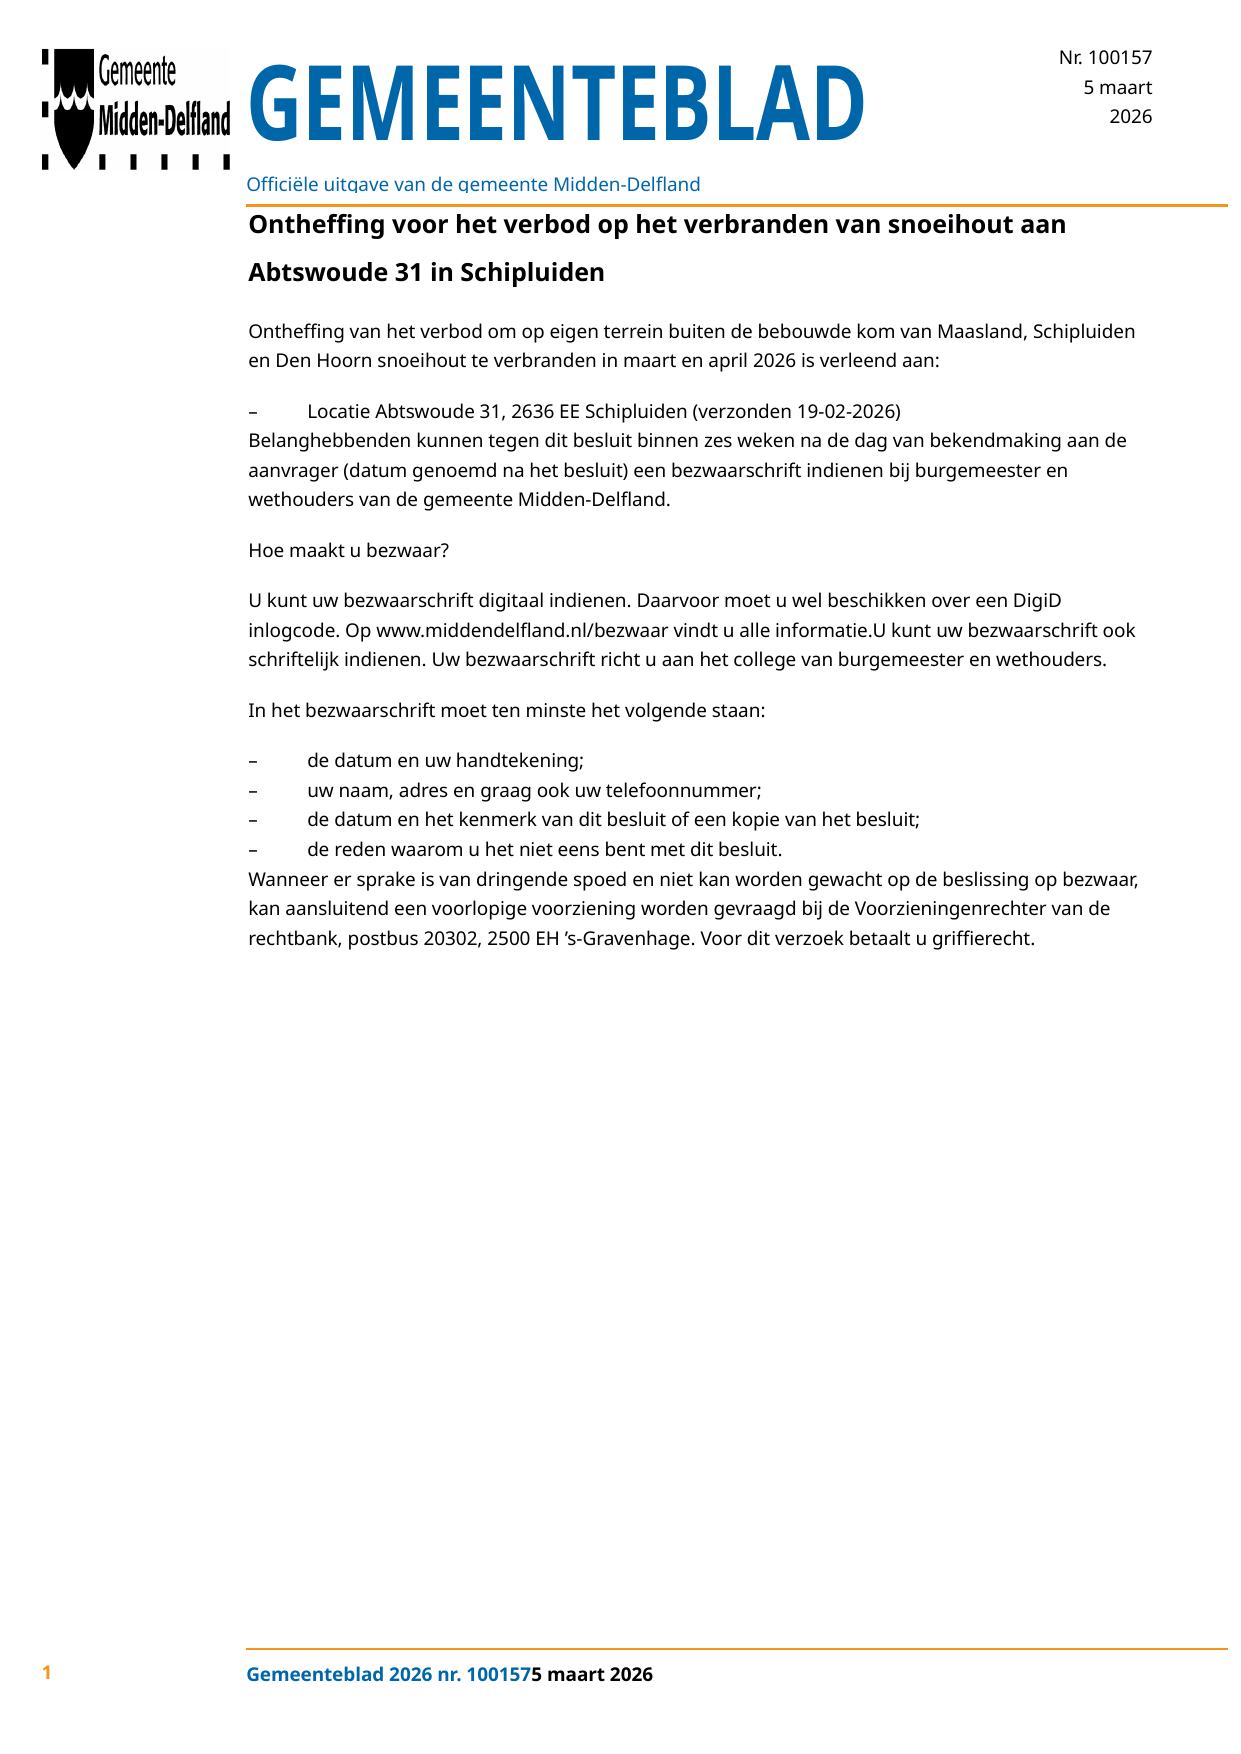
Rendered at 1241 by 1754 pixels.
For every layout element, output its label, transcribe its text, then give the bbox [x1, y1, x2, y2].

text ​Wanneer er sprake is van dringende spoed en niet kan worden gewacht op de beslissing op bezwaar, kan aansluitend een voorlopige voorziening worden gevraagd bij de Voorzieningenrechter van de rechtbank, postbus 20302, 2500 EH ’s-Gravenhage. Voor dit verzoek betaalt u griffierecht. [248, 866, 1152, 951]
text In het bezwaarschrift moet ten minste het volgende staan: [248, 697, 1152, 723]
list Locatie Abtswoude 31, 2636 EE Schipluiden (verzonden 19-02-2026) [248, 398, 1152, 424]
list uw naam, adres en graag ook uw telefoonnummer; [248, 777, 1152, 803]
list de datum en het kenmerk van dit besluit of een kopie van het besluit; [248, 807, 1152, 832]
picture [41, 47, 231, 172]
list de datum en uw handtekening; [248, 747, 1152, 773]
text U kunt uw bezwaarschrift digitaal indienen. Daarvoor moet u wel beschikken over een DigiD inlogcode. Op www.middendelfland.nl/bezwaar vindt u alle informatie.U kunt uw bezwaarschrift ook schriftelijk indienen. Uw bezwaarschrift richt u aan het college van burgemeester en wethouders. [248, 587, 1152, 672]
list de reden waarom u het niet eens bent met dit besluit. [248, 836, 1152, 862]
text Ontheffing van het verbod om op eigen terrein buiten de bebouwde kom van Maasland, Schipluiden en Den Hoorn snoeihout te verbranden in maart en april 2026 is verleend aan: [248, 318, 1152, 373]
text Hoe maakt u bezwaar? [248, 537, 1152, 563]
text Ontheffing voor het verbod op het verbranden van snoeihout aan Abtswoude 31 in Schipluiden [248, 207, 1152, 288]
text Belanghebbenden kunnen tegen dit besluit binnen zes weken na de dag van bekendmaking aan de aanvrager (datum genoemd na het besluit) een bezwaarschrift indienen bij burgemeester en wethouders van de gemeente Midden-Delfland. [248, 427, 1152, 512]
